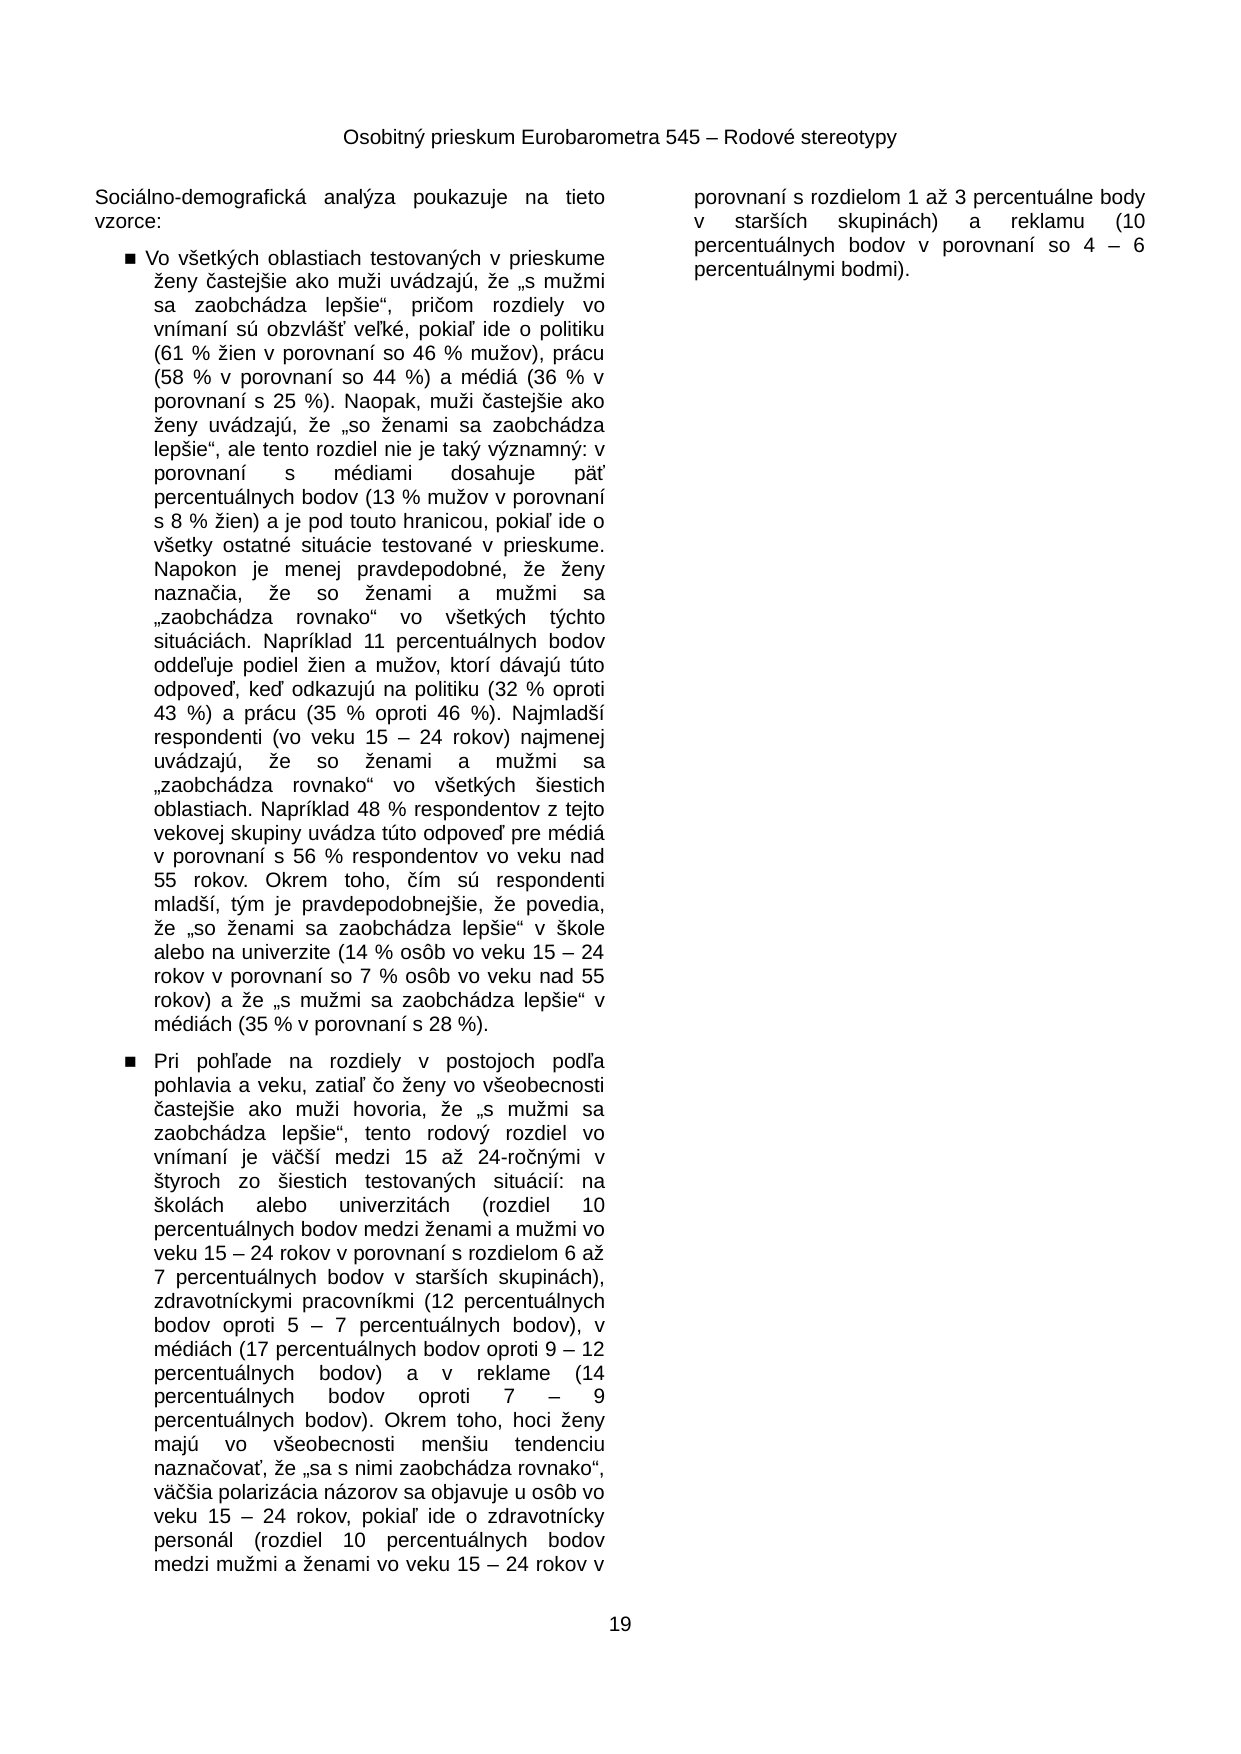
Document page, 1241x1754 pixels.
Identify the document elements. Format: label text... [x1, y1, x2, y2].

text porovnaní s rozdielom 1 až 3 percentuálne body v starších skupinách) a reklamu (10 percentuálnych bodov v porovnaní so 4 – 6 percentuálnymi bodmi). [664, 184, 1146, 280]
text Sociálno-demografická analýza poukazuje na tieto vzorce: [94, 184, 605, 232]
text ■ Pri pohľade na rozdiely v postojoch podľa pohlavia a veku, zatiaľ čo ženy vo všeobecnosti častejšie ako muži hovoria, že „s mužmi sa zaobchádza lepšie“, tento rodový rozdiel vo vnímaní je väčší medzi 15 až 24-ročnými v štyroch zo šiestich testovaných situácií: na školách alebo univerzitách (rozdiel 10 percentuálnych bodov medzi ženami a mužmi vo veku 15 – 24 rokov v porovnaní s rozdielom 6 až 7 percentuálnych bodov v starších skupinách), zdravotníckymi pracovníkmi (12 percentuálnych bodov oproti 5 – 7 percentuálnych bodov), v médiách (17 percentuálnych bodov oproti 9 – 12 percentuálnych bodov) a v reklame (14 percentuálnych bodov oproti 7 – 9 percentuálnych bodov). Okrem toho, hoci ženy majú vo všeobecnosti menšiu tendenciu naznačovať, že „sa s nimi zaobchádza rovnako“, väčšia polarizácia názorov sa objavuje u osôb vo veku 15 – 24 rokov, pokiaľ ide o zdravotnícky personál (rozdiel 10 percentuálnych bodov medzi mužmi a ženami vo veku 15 – 24 rokov v [124, 1049, 605, 1576]
text ■ Vo všetkých oblastiach testovaných v prieskume ženy častejšie ako muži uvádzajú, že „s mužmi sa zaobchádza lepšie“, pričom rozdiely vo vnímaní sú obzvlášť veľké, pokiaľ ide o politiku (61 % žien v porovnaní so 46 % mužov), prácu (58 % v porovnaní so 44 %) a médiá (36 % v porovnaní s 25 %). Naopak, muži častejšie ako ženy uvádzajú, že „so ženami sa zaobchádza lepšie“, ale tento rozdiel nie je taký významný: v porovnaní s médiami dosahuje päť percentuálnych bodov (13 % mužov v porovnaní s 8 % žien) a je pod touto hranicou, pokiaľ ide o všetky ostatné situácie testované v prieskume. Napokon je menej pravdepodobné, že ženy naznačia, že so ženami a mužmi sa „zaobchádza rovnako“ vo všetkých týchto situáciách. Napríklad 11 percentuálnych bodov oddeľuje podiel žien a mužov, ktorí dávajú túto odpoveď, keď odkazujú na politiku (32 % oproti 43 %) a prácu (35 % oproti 46 %). Najmladší respondenti (vo veku 15 – 24 rokov) najmenej uvádzajú, že so ženami a mužmi sa „zaobchádza rovnako“ vo všetkých šiestich oblastiach. Napríklad 48 % respondentov z tejto vekovej skupiny uvádza túto odpoveď pre médiá v porovnaní s 56 % respondentov vo veku nad 55 rokov. Okrem toho, čím sú respondenti mladší, tým je pravdepodobnejšie, že povedia, že „so ženami sa zaobchádza lepšie“ v škole alebo na univerzite (14 % osôb vo veku 15 – 24 rokov v porovnaní so 7 % osôb vo veku nad 55 rokov) a že „s mužmi sa zaobchádza lepšie“ v médiách (35 % v porovnaní s 28 %). [124, 245, 605, 1036]
